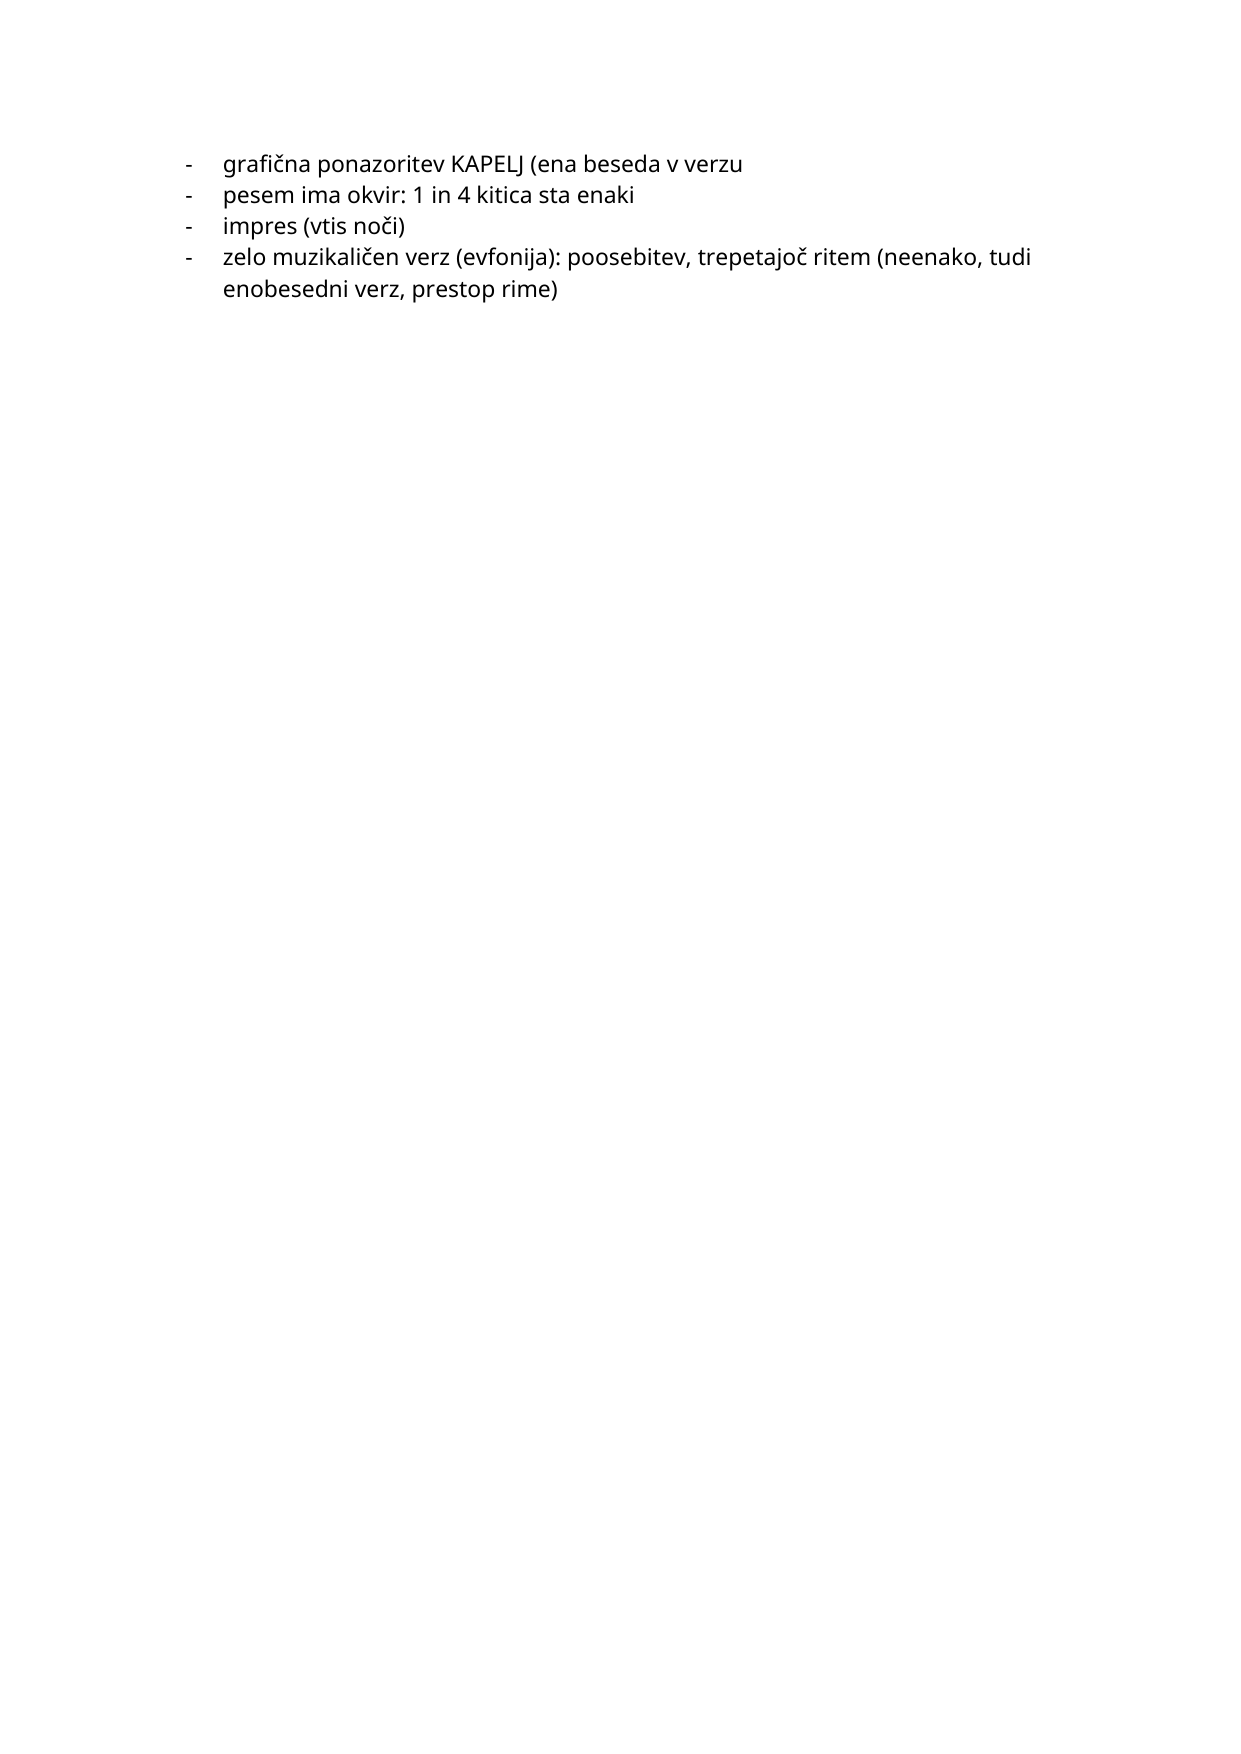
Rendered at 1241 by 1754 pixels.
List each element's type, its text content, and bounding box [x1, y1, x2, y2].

list impres (vtis noči) [185, 210, 1093, 241]
list grafična ponazoritev KAPELJ (ena beseda v verzu [185, 148, 1093, 179]
list pesem ima okvir: 1 in 4 kitica sta enaki [185, 179, 1093, 210]
list zelo muzikaličen verz (evfonija): poosebitev, trepetajoč ritem (neenako, tudi enobesedni verz, prestop rime) [185, 241, 1093, 304]
